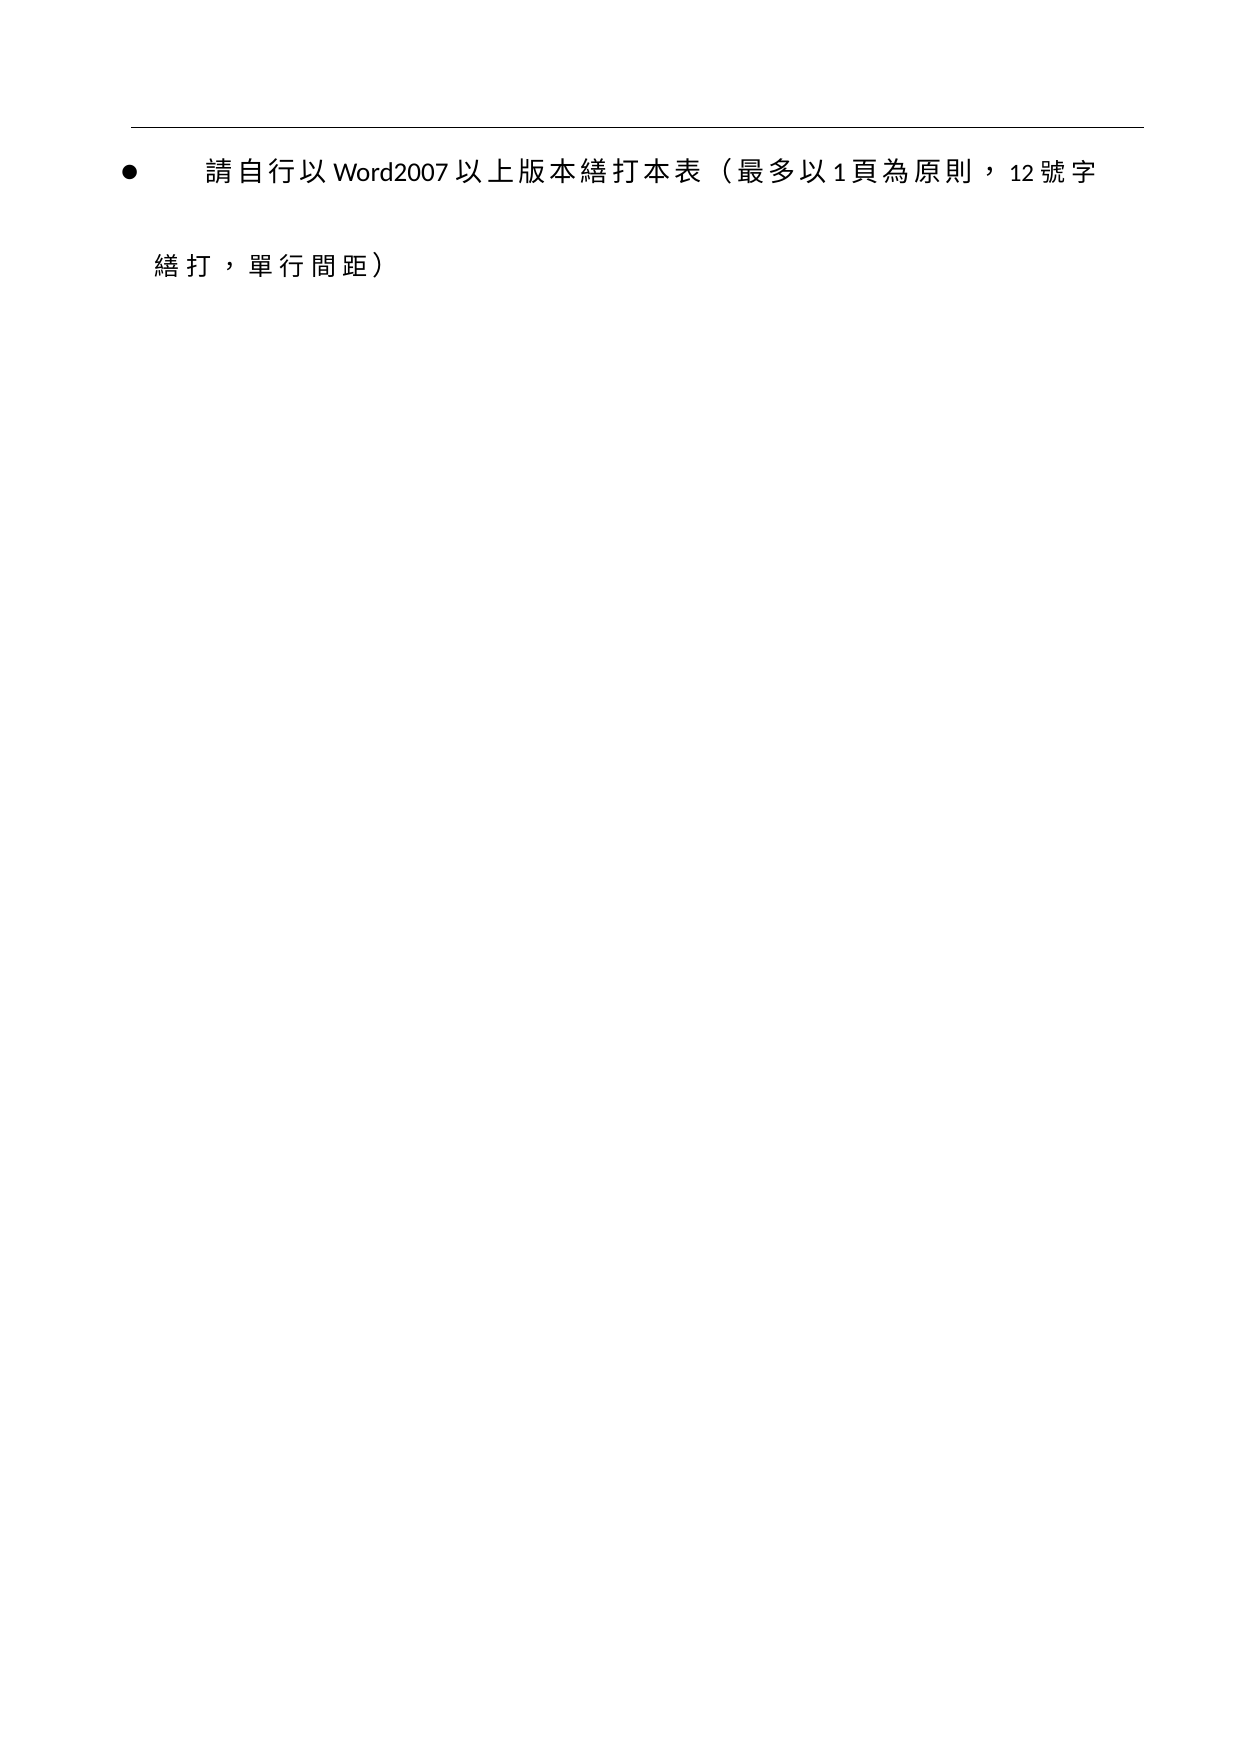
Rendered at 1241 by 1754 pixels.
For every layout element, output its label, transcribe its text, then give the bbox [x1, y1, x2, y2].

list 請自行以Word2007以上版本繕打本表（最多以1頁為原則，12號字繕打，單行間距） [120, 206, 1120, 362]
